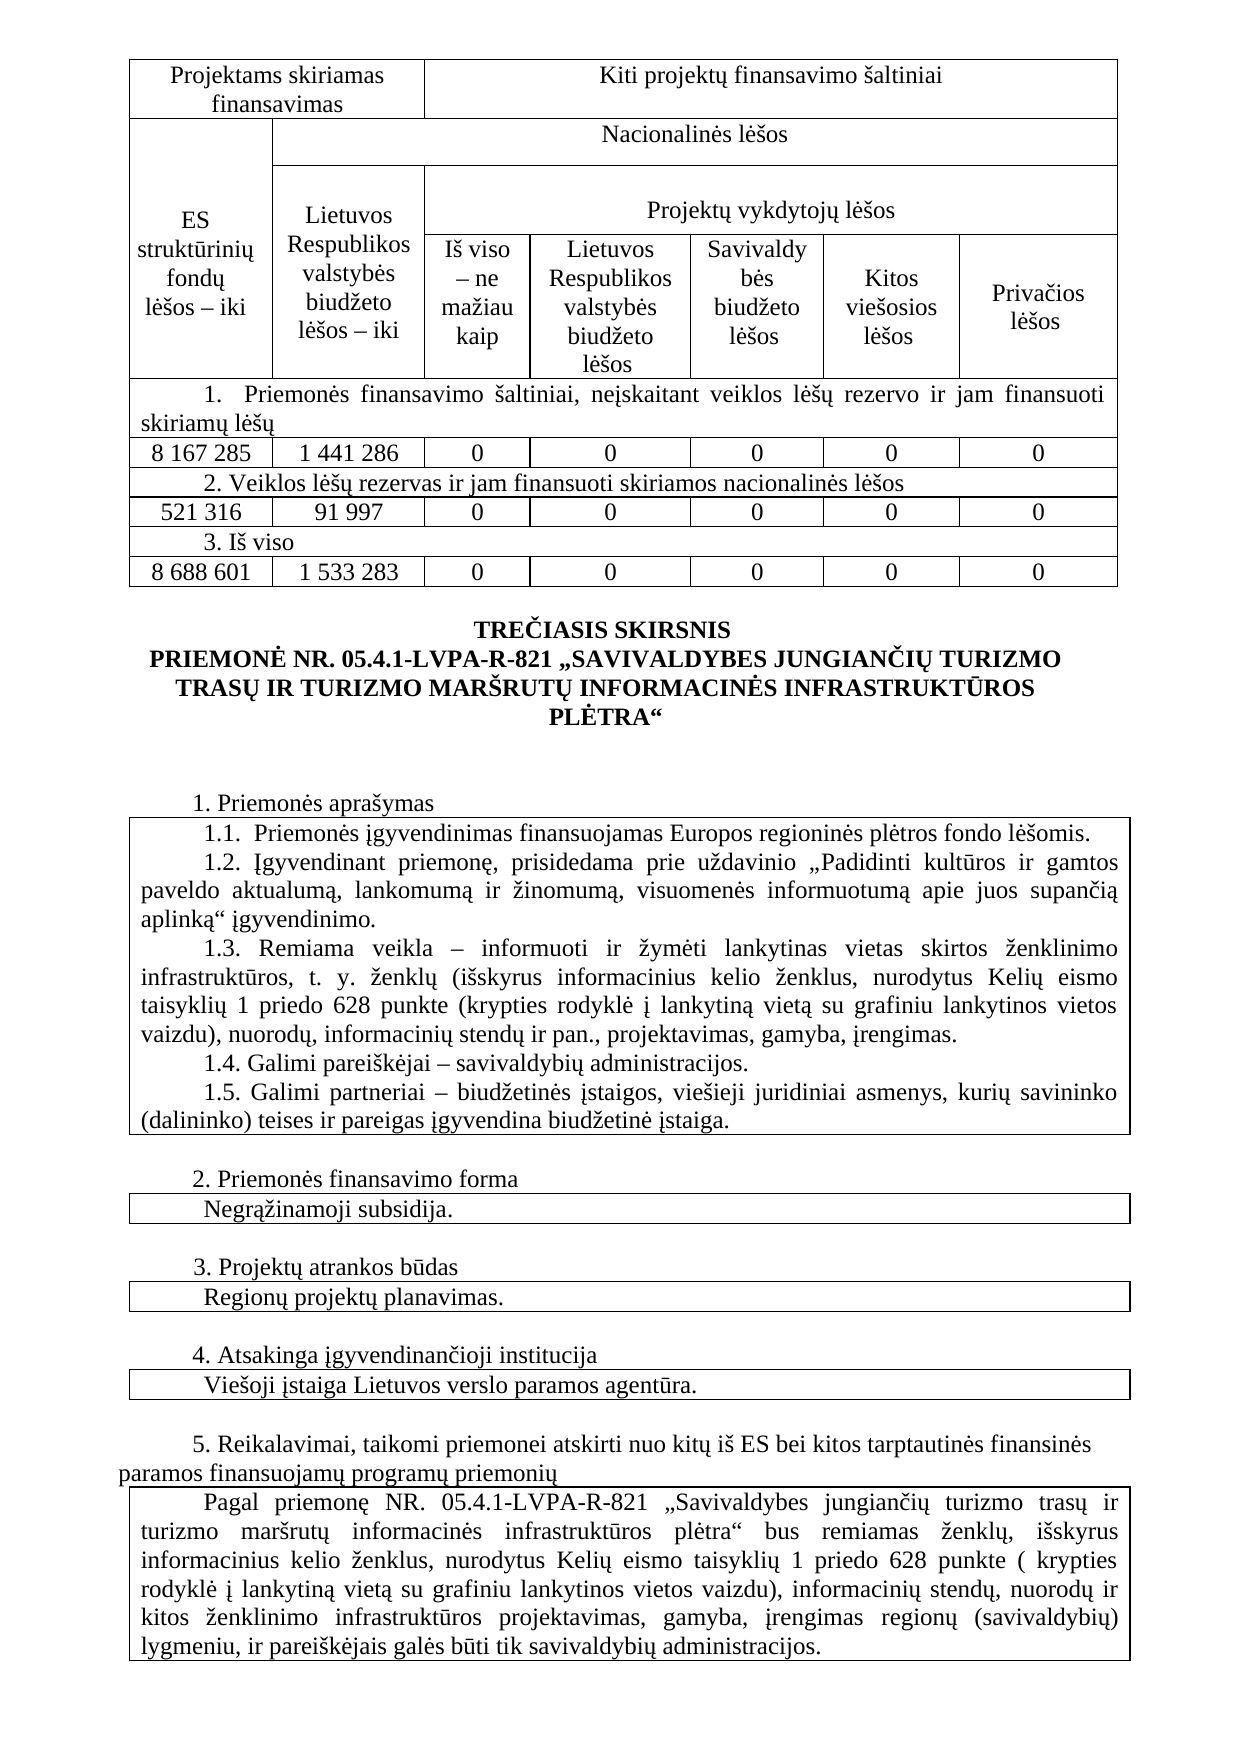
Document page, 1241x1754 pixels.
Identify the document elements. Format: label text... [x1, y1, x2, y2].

table_cell 0 [960, 557, 1117, 586]
table_cell Lietuvos Respublikos valstybės biudžeto lėšos – iki [273, 166, 424, 378]
table_cell Kitos viešosios lėšos [824, 235, 959, 378]
text PRIEMONĖ NR. 05.4.1-LVPA-R-821 „SAVIVALDYBES JUNGIANČIŲ TURIZMO TRASŲ IR TURIZMO MARŠRUTŲ INFORMACINĖS INFRASTRUKTŪROS PLĖTRA“ [118, 644, 1092, 731]
table_cell 1 441 286 [273, 438, 424, 467]
table_cell 1. Priemonės finansavimo šaltiniai, neįskaitant veiklos lėšų rezervo ir jam finansuoti skiriamų lėšų [130, 379, 1117, 437]
table_header Pagal priemonę NR. 05.4.1-LVPA-R-821 „Savivaldybes jungiančių turizmo trasų ir turizmo maršrutų informacinės infrastruktūros plėtra“ bus remiamas ženklų, išskyrus informacinius kelio ženklus, nurodytus Kelių eismo taisyklių 1 priedo 628 punkte ( krypties rodyklė į lankytiną vietą su grafiniu lankytinos vietos vaizdu), informacinių stendų, nuorodų ir kitos ženklinimo infrastruktūros projektavimas, gamyba, įrengimas regionų (savivaldybių) lygmeniu, ir pareiškėjais galės būti tik savivaldybių administracijos. [130, 1488, 1129, 1660]
table_cell 1 533 283 [273, 557, 424, 586]
table_cell 91 997 [273, 498, 424, 526]
text TREČIASIS SKIRSNIS [118, 616, 1092, 644]
table_header Kiti projektų finansavimo šaltiniai [425, 60, 1117, 118]
table_cell Privačios lėšos [960, 235, 1117, 378]
table_cell 0 [691, 557, 823, 586]
table_cell 0 [691, 438, 823, 467]
text 4. Atsakinga įgyvendinančioji institucija [118, 1341, 1092, 1369]
table_cell Projektų vykdytojų lėšos [425, 166, 1117, 233]
table_cell ES struktūrinių fondų lėšos – iki [130, 119, 272, 378]
table_cell Nacionalinės lėšos [273, 119, 1117, 165]
text 3. Projektų atrankos būdas [193, 1252, 1092, 1281]
text 5. Reikalavimai, taikomi priemonei atskirti nuo kitų iš ES bei kitos tarptautinės finansinės paramos finansuojamų programų priemonių [118, 1429, 1092, 1486]
table_cell 0 [960, 438, 1117, 467]
table_header 1.1. Priemonės įgyvendinimas finansuojamas Europos regioninės plėtros fondo lėšomis. [130, 818, 1129, 847]
table_cell 1.4. Galimi pareiškėjai – savivaldybių administracijos. 1.5. Galimi partneriai – biudžetinės įstaigos, viešieji juridiniai asmenys, kurių savininko (dalininko) teises ir pareigas įgyvendina biudžetinė įstaiga. [130, 1048, 1129, 1134]
table_cell 1.2. Įgyvendinant priemonę, prisidedama prie uždavinio „Padidinti kultūros ir gamtos paveldo aktualumą, lankomumą ir žinomumą, visuomenės informuotumą apie juos supančią aplinką“ įgyvendinimo. [130, 847, 1129, 933]
table_cell 0 [531, 498, 690, 526]
table_cell 0 [824, 438, 959, 467]
table_cell 0 [425, 438, 529, 467]
text 2. Priemonės finansavimo forma [192, 1164, 1092, 1193]
table_cell Lietuvos Respublikos valstybės biudžeto lėšos [531, 235, 690, 378]
table_cell 521 316 [130, 498, 272, 526]
table_cell 0 [824, 557, 959, 586]
table_cell 3. Iš viso [130, 527, 1117, 556]
table_cell 0 [425, 498, 529, 526]
table_cell 0 [531, 438, 690, 467]
table_cell 2. Veiklos lėšų rezervas ir jam finansuoti skiriamos nacionalinės lėšos [130, 468, 1117, 496]
table_cell 0 [531, 557, 690, 586]
table_cell 8 167 285 [130, 438, 272, 467]
table_cell 1.3. Remiama veikla – informuoti ir žymėti lankytinas vietas skirtos ženklinimo infrastruktūros, t. y. ženklų (išskyrus informacinius kelio ženklus, nurodytus Kelių eismo taisyklių 1 priedo 628 punkte (krypties rodyklė į lankytiną vietą su grafiniu lankytinos vietos vaizdu), nuorodų, informacinių stendų ir pan., projektavimas, gamyba, įrengimas. [130, 933, 1129, 1048]
table_header Negrąžinamoji subsidija. [130, 1194, 1129, 1222]
table_header Viešoji įstaiga Lietuvos verslo paramos agentūra. [130, 1370, 1129, 1399]
table_cell Iš viso – ne mažiau kaip [425, 235, 529, 378]
table_cell 0 [824, 498, 959, 526]
table_header Regionų projektų planavimas. [130, 1282, 1129, 1311]
table_cell 8 688 601 [130, 557, 272, 586]
table_cell 0 [691, 498, 823, 526]
table_header Projektams skiriamas finansavimas [130, 60, 424, 118]
table_cell Savivaldybės biudžeto lėšos [691, 235, 823, 378]
text 1. Priemonės aprašymas [185, 788, 1092, 817]
table_cell 0 [425, 557, 529, 586]
table_cell 0 [960, 498, 1117, 526]
